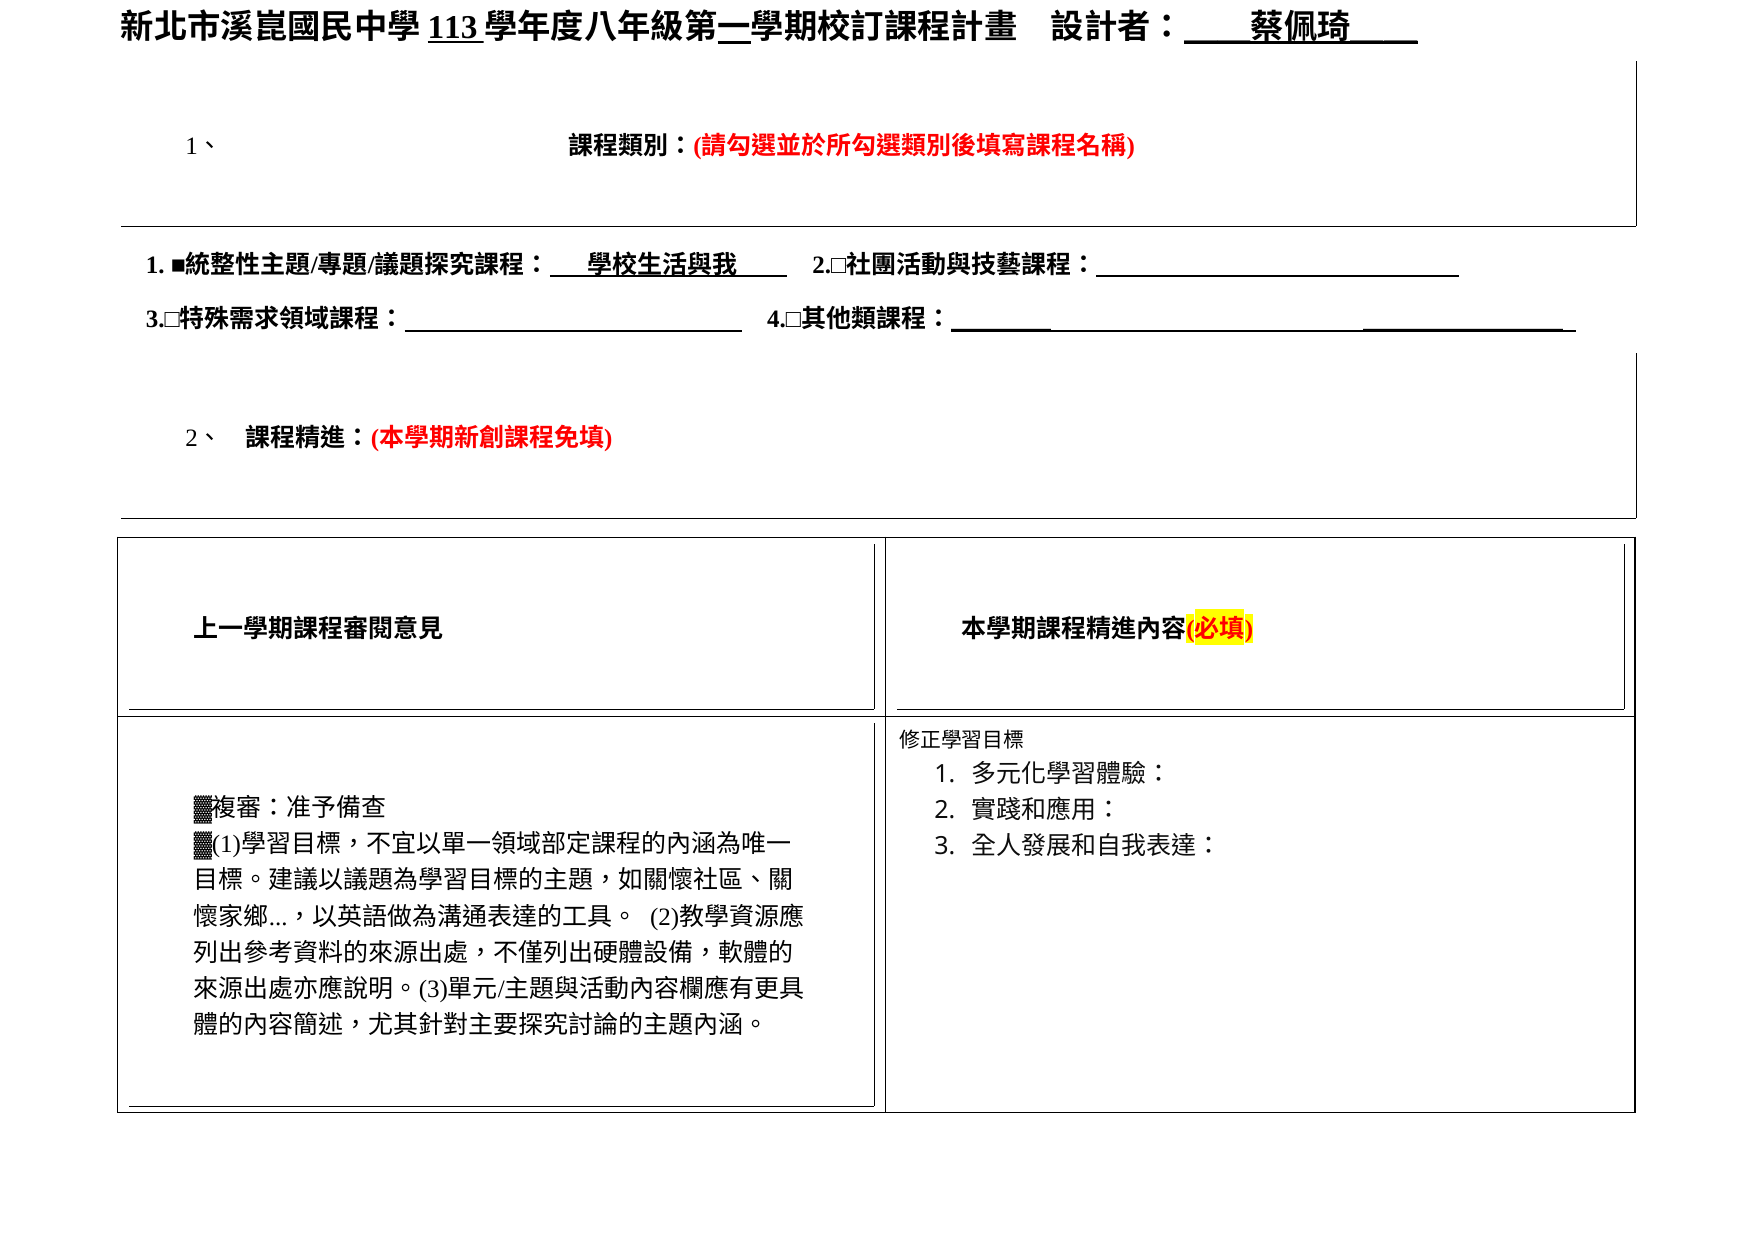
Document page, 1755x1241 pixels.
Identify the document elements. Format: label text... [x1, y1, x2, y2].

table_cell ▓複審：准予備查 ▓(1)學習目標，不宜以單一領域部定課程的內涵為唯一目標。建議以議題為學習目標的主題，如關懷社區、關懷家鄉...，以英語做為溝通表達的工具。 (2)教學資源應列出參考資料的來源出處，不僅列出硬體設備，軟體的來源出處亦應說明。(3)單元/主題與活動內容欄應有更具體的內容簡述，尤其針對主要探究討論的主題內涵。 [118, 717, 885, 1112]
text 新北市溪崑國民中學113學年度八年級第一學期校訂課程計畫 設計者：＿＿蔡佩琦＿＿ [118, 0, 1636, 48]
list 課程類別：(請勾選並於所勾選類別後填寫課程名稱) [121, 61, 1636, 226]
table_header 上一學期課程審閱意見 [118, 538, 885, 716]
table_header 本學期課程精進內容(必填) [886, 538, 1634, 716]
table_cell 修正學習目標 多元化學習體驗： 實踐和應用： 全人發展和自我表達： [886, 717, 1634, 1112]
text 1. ■統整性主題/專題/議題探究課程： 學校生活與我 2.□社團活動與技藝課程： □ [118, 244, 1636, 281]
text 3.□特殊需求領域課程： 4.□其他類課程：＿＿＿＿ ＿＿＿＿＿＿＿＿ [118, 299, 1636, 335]
list 課程精進：(本學期新創課程免填) [121, 353, 1636, 518]
